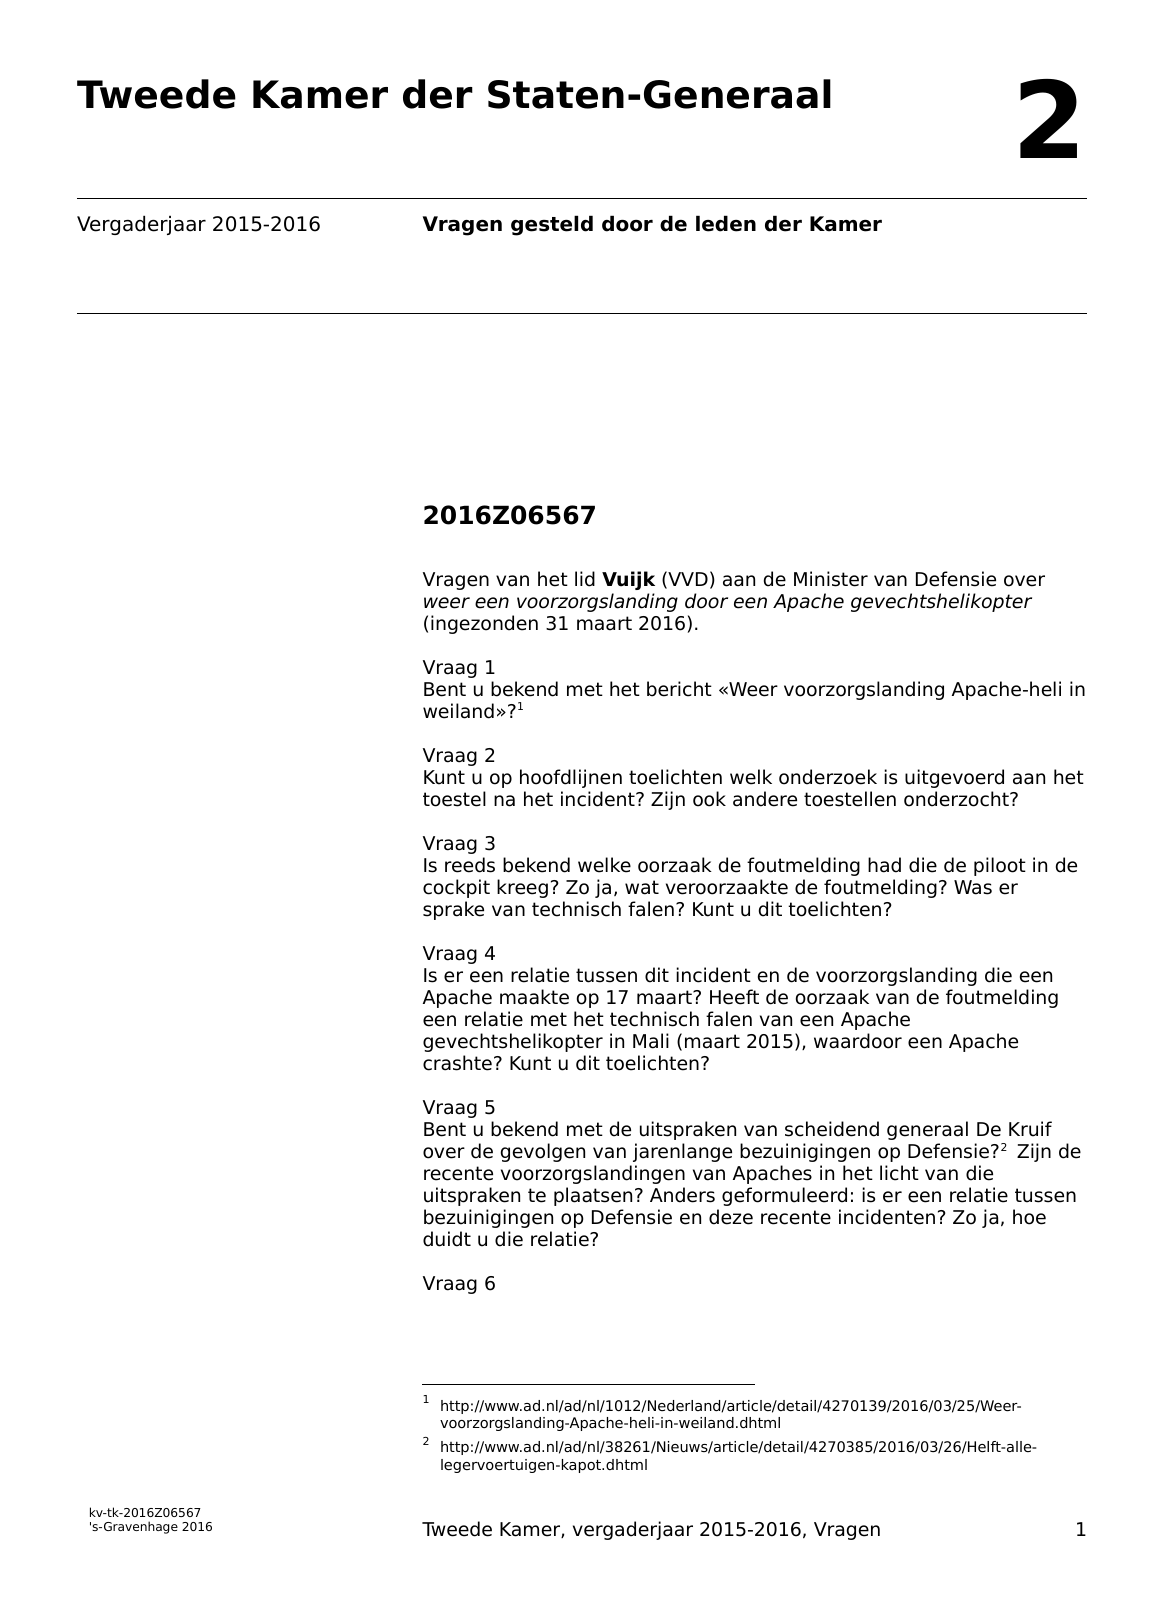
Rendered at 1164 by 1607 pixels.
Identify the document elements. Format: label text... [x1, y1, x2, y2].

text 2016Z06567 [422, 501, 1087, 531]
text Kunt u op hoofdlijnen toelichten welk onderzoek is uitgevoerd aan het toestel na het incident? Zijn ook andere toestellen onderzocht? [422, 767, 1087, 811]
text Vraag 1 [422, 657, 1087, 679]
text Bent u bekend met de uitspraken van scheidend generaal De Kruif over de gevolgen van jarenlange bezuinigingen op Defensie? Zijn de recente voorzorgslandingen van Apaches in het licht van die uitspraken te plaatsen? Anders geformuleerd: is er een relatie tussen bezuinigingen op Defensie en deze recente incidenten? Zo ja, hoe duidt u die relatie? [422, 1119, 1087, 1251]
table_cell Vragen gesteld door de leden der Kamer [422, 199, 1087, 313]
text 's-Gravenhage 2016 [88, 1520, 323, 1534]
text Is er een relatie tussen dit incident en de voorzorgslanding die een Apache maakte op 17 maart? Heeft de oorzaak van de foutmelding een relatie met het technisch falen van een Apache gevechtshelikopter in Mali (maart 2015), waardoor een Apache crashte? Kunt u dit toelichten? [422, 965, 1087, 1075]
text Vragen van het lid Vuijk (VVD) aan de Minister van Defensie over weer een voorzorgslanding door een Apache gevechtshelikopter (ingezonden 31 maart 2016). [422, 569, 1087, 635]
text Vraag 3 [422, 833, 1087, 855]
text kv-tk-2016Z06567 [88, 1506, 323, 1520]
text Bent u bekend met het bericht «Weer voorzorgslanding Apache-heli in weiland»? [422, 679, 1087, 723]
text Vraag 5 [422, 1097, 1087, 1119]
table_header 2 [886, 59, 1087, 198]
text Vraag 2 [422, 745, 1087, 767]
text http://www.ad.nl/ad/nl/1012/Nederland/article/detail/4270139/2016/03/25/Weer-voorzorgslanding-Apache-heli-in-weiland.dhtml [422, 1393, 1087, 1432]
text Vraag 6 [422, 1273, 1087, 1295]
text Vraag 4 [422, 943, 1087, 965]
text http://www.ad.nl/ad/nl/38261/Nieuws/article/detail/4270385/2016/03/26/Helft-alle-legervoertuigen-kapot.dhtml [422, 1435, 1087, 1474]
table_cell Vergaderjaar 2015-2016 [77, 199, 422, 313]
table_header Tweede Kamer der Staten-Generaal [77, 59, 886, 198]
text Is reeds bekend welke oorzaak de foutmelding had die de piloot in de cockpit kreeg? Zo ja, wat veroorzaakte de foutmelding? Was er sprake van technisch falen? Kunt u dit toelichten? [422, 855, 1087, 921]
